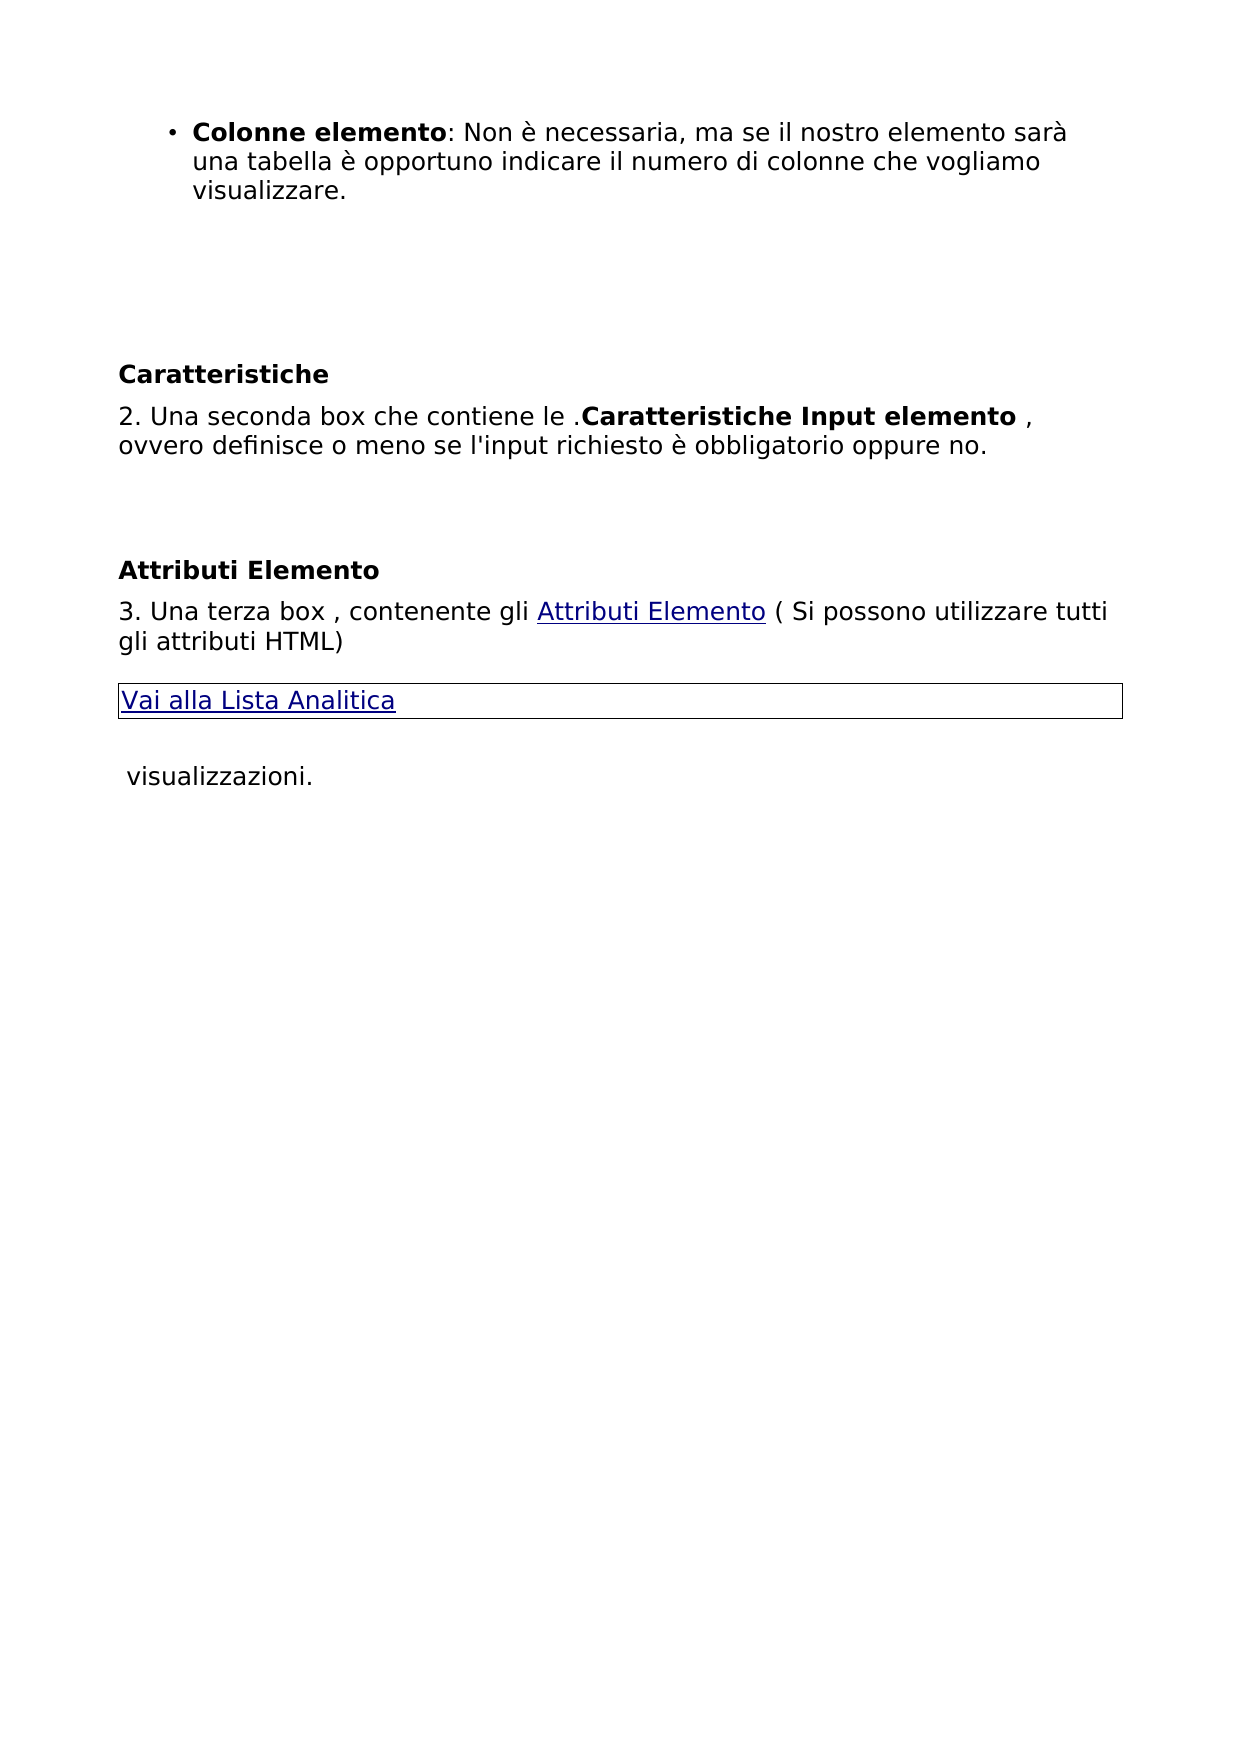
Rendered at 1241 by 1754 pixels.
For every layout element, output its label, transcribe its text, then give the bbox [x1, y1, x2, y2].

subtitle Caratteristiche [118, 360, 1122, 389]
text visualizzazioni. [118, 733, 1122, 792]
list Colonne elemento: Non è necessaria, ma se il nostro elemento sarà una tabella è opportuno indicare il numero di colonne che vogliamo visualizzare. [177, 118, 1122, 235]
text 2. Una seconda box che contiene le .Caratteristiche Input elemento , ovvero definisce o meno se l'input richiesto è obbligatorio oppure no. [118, 402, 1122, 518]
text 3. Una terza box , contenente gli Attributi Elemento ( Si possono utilizzare tutti gli attributi HTML) [118, 598, 1122, 656]
table_header Vai alla Lista Analitica [119, 684, 1122, 718]
subtitle Attributi Elemento [118, 556, 1122, 585]
